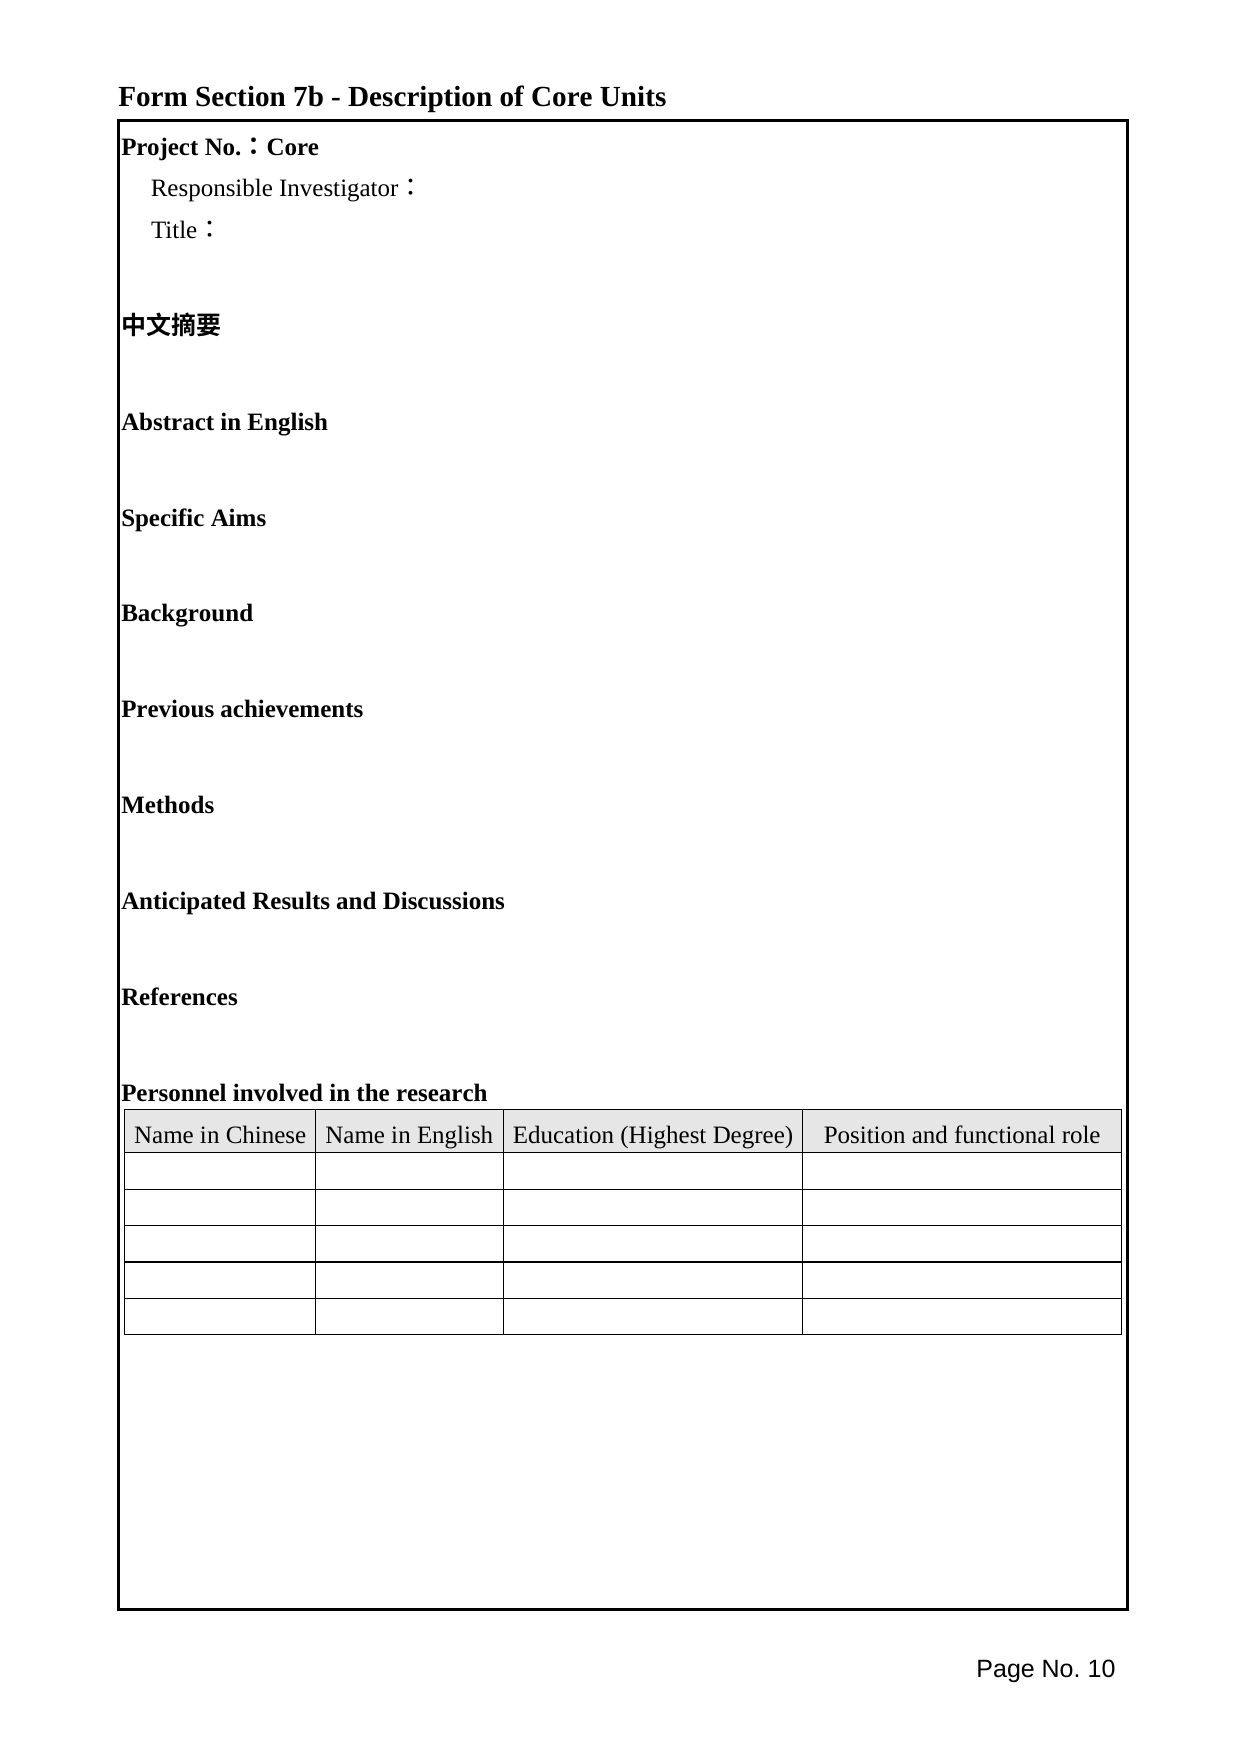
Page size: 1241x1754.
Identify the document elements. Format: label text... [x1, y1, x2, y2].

table_cell [125, 1299, 315, 1334]
text Form Section 7b - Description of Core Units [118, 75, 1122, 112]
table_cell [803, 1299, 1121, 1334]
table_cell [316, 1153, 503, 1188]
table_cell [125, 1153, 315, 1188]
table_cell [316, 1226, 503, 1261]
table_cell [803, 1153, 1121, 1188]
table_cell [803, 1190, 1121, 1225]
table_cell [504, 1190, 802, 1225]
table_cell [316, 1190, 503, 1225]
table_cell [803, 1226, 1121, 1261]
table_cell [316, 1299, 503, 1334]
table_cell [504, 1153, 802, 1188]
table_header Name in English [316, 1110, 503, 1152]
table_cell [125, 1226, 315, 1261]
table_header Education (Highest Degree) [504, 1110, 802, 1152]
table_cell [504, 1226, 802, 1261]
table_cell [125, 1263, 315, 1298]
table_cell [504, 1263, 802, 1298]
table_cell [504, 1299, 802, 1334]
table_cell [803, 1263, 1121, 1298]
table_cell [125, 1190, 315, 1225]
table_header Position and functional role [803, 1110, 1121, 1152]
table_header Name in Chinese [125, 1110, 315, 1152]
table_cell [316, 1263, 503, 1298]
table_header Project No.：Core Responsible Investigator： Title： 中文摘要 Abstract in English Specific Aims Background Previous achievements Methods Anticipated Results and Discussions References Personnel involved in the research [120, 122, 1126, 1608]
